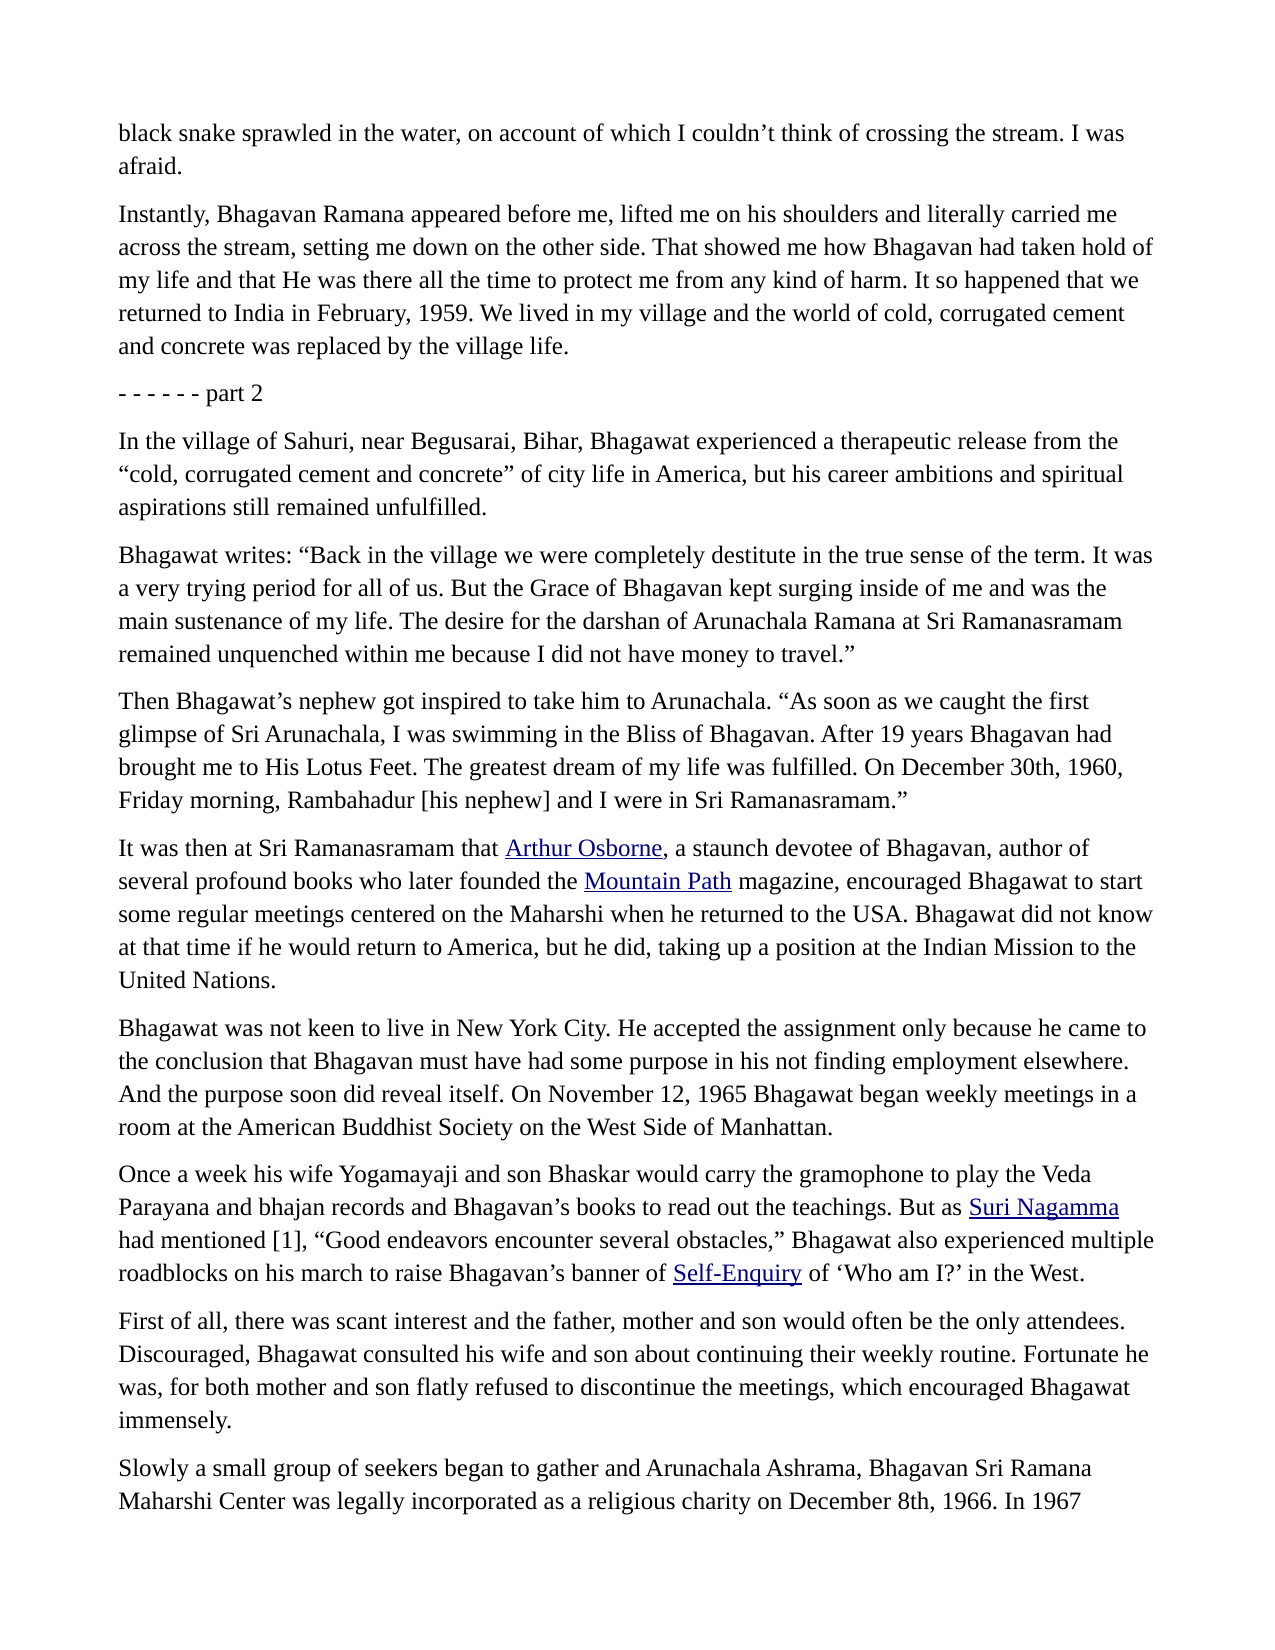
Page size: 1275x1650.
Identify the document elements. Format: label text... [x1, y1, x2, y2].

text black snake sprawled in the water, on account of which I couldn’t think of crossing the stream. I was afraid. [118, 118, 1157, 180]
text Bhagawat writes: “Back in the village we were completely destitute in the true sense of the term. It was a very trying period for all of us. But the Grace of Bhagavan kept surging inside of me and was the main sustenance of my life. The desire for the darshan of Arunachala Ramana at Sri Ramanasramam remained unquenched within me because I did not have money to travel.” [118, 540, 1157, 667]
text Then Bhagawat’s nephew got inspired to take him to Arunachala. “As soon as we caught the first glimpse of Sri Arunachala, I was swimming in the Bliss of Bhagavan. After 19 years Bhagavan had brought me to His Lotus Feet. The greatest dream of my life was fulfilled. On December 30th, 1960, Friday morning, Rambahadur [his nephew] and I were in Sri Ramanasramam.” [118, 686, 1157, 814]
text First of all, there was scant interest and the father, mother and son would often be the only attendees. Discouraged, Bhagawat consulted his wife and son about continuing their weekly routine. Fortunate he was, for both mother and son flatly refused to discontinue the meetings, which encouraged Bhagawat immensely. [118, 1306, 1157, 1434]
text - - - - - - part 2 [118, 378, 1157, 407]
text Slowly a small group of seekers began to gather and Arunachala Ashrama, Bhagavan Sri Ramana Maharshi Center was legally incorporated as a religious charity on December 8th, 1966. In 1967 [118, 1453, 1157, 1514]
text Bhagawat was not keen to live in New York City. He accepted the assignment only because he came to the conclusion that Bhagavan must have had some purpose in his not finding employment elsewhere. And the purpose soon did reveal itself. On November 12, 1965 Bhagawat began weekly meetings in a room at the American Buddhist Society on the West Side of Manhattan. [118, 1013, 1157, 1141]
text Once a week his wife Yogamayaji and son Bhaskar would carry the gramophone to play the Veda Parayana and bhajan records and Bhagavan’s books to read out the teachings. But as Suri Nagamma had mentioned [1], “Good endeavors encounter several obstacles,” Bhagawat also experienced multiple roadblocks on his march to raise Bhagavan’s banner of Self-Enquiry of ‘Who am I?’ in the West. [118, 1159, 1157, 1287]
text Instantly, Bhagavan Ramana appeared before me, lifted me on his shoulders and literally carried me across the stream, setting me down on the other side. That showed me how Bhagavan had taken hold of my life and that He was there all the time to protect me from any kind of harm. It so happened that we returned to India in February, 1959. We lived in my village and the world of cold, corrugated cement and concrete was replaced by the village life. [118, 199, 1157, 359]
text In the village of Sahuri, near Begusarai, Bihar, Bhagawat experienced a therapeutic release from the “cold, corrugated cement and concrete” of city life in America, but his career ambitions and spiritual aspirations still remained unfulfilled. [118, 426, 1157, 521]
text It was then at Sri Ramanasramam that Arthur Osborne, a staunch devotee of Bhagavan, author of several profound books who later founded the Mountain Path magazine, encouraged Bhagawat to start some regular meetings centered on the Maharshi when he returned to the USA. Bhagawat did not know at that time if he would return to America, but he did, taking up a position at the Indian Mission to the United Nations. [118, 833, 1157, 994]
